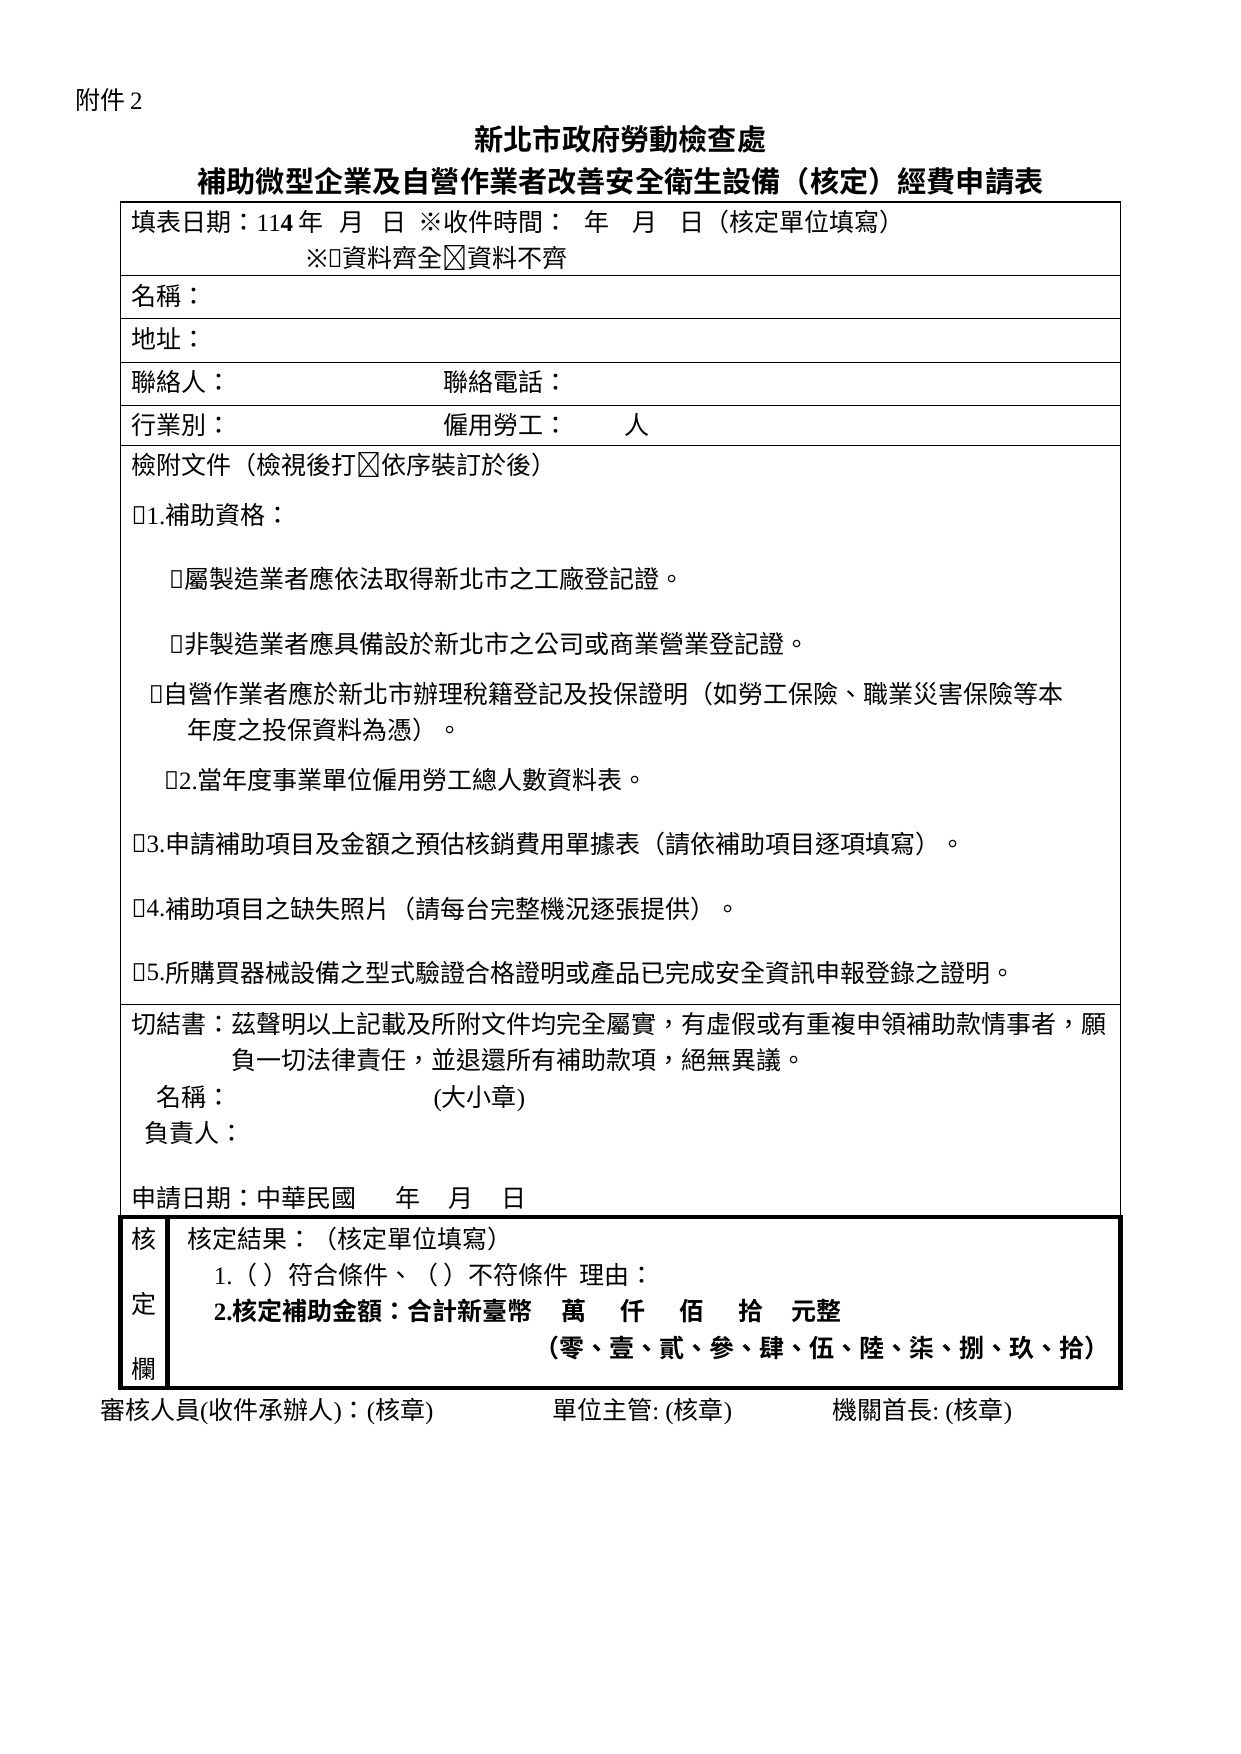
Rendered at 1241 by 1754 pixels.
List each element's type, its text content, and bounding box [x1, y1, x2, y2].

table_cell 地址： [121, 319, 1120, 362]
table_cell 核定結果：（核定單位填寫） 1.（ ）符合條件、（ ）不符條件 理由： 2.核定補助金額：合計新臺幣 萬 仟 佰 拾 元整 （零、壹、貳、參、肆、伍、陸、柒、捌、玖、拾） [170, 1219, 1118, 1386]
table_cell 核 定 欄 [123, 1219, 165, 1386]
text 新北市政府勞動檢查處 [75, 117, 1165, 159]
text 補助微型企業及自營作業者改善安全衛生設備（核定）經費申請表 [75, 159, 1165, 201]
table_cell 檢附文件（檢視後打依序裝訂於後） 1.補助資格： 屬製造業者應依法取得新北市之工廠登記證。 非製造業者應具備設於新北市之公司或商業營業登記證。 自營作業者應於新北市辦理稅籍登記及投保證明（如勞工保險、職業災害保險等本 年度之投保資料為憑）。 2.當年度事業單位僱用勞工總人數資料表。 3.申請補助項目及金額之預估核銷費用單據表（請依補助項目逐項填寫）。 4.補助項目之缺失照片（請每台完整機況逐張提供）。 5.所購買器械設備之型式驗證合格證明或產品已完成安全資訊申報登錄之證明。 [121, 446, 1120, 1003]
table_cell 切結書：茲聲明以上記載及所附文件均完全屬實，有虛假或有重複申領補助款情事者，願負一切法律責任，並退還所有補助款項，絕無異議。 名稱： (大小章) 負責人： 申請日期：中華民國 年 月 日 [121, 1005, 1120, 1214]
table_cell 名稱： [121, 276, 1120, 318]
text 附件2 [75, 81, 1165, 117]
text 審核人員(收件承辦人)：(核章) 單位主管: (核章) 機關首長: (核章) [75, 1390, 1165, 1426]
table_cell 行業別： 僱用勞工： 人 [121, 406, 1120, 444]
table_cell 聯絡人： 聯絡電話： [121, 363, 1120, 405]
table_header 填表日期：114年 月 日 ※收件時間： 年 月 日（核定單位填寫） ※資料齊全資料不齊 [121, 203, 1120, 275]
